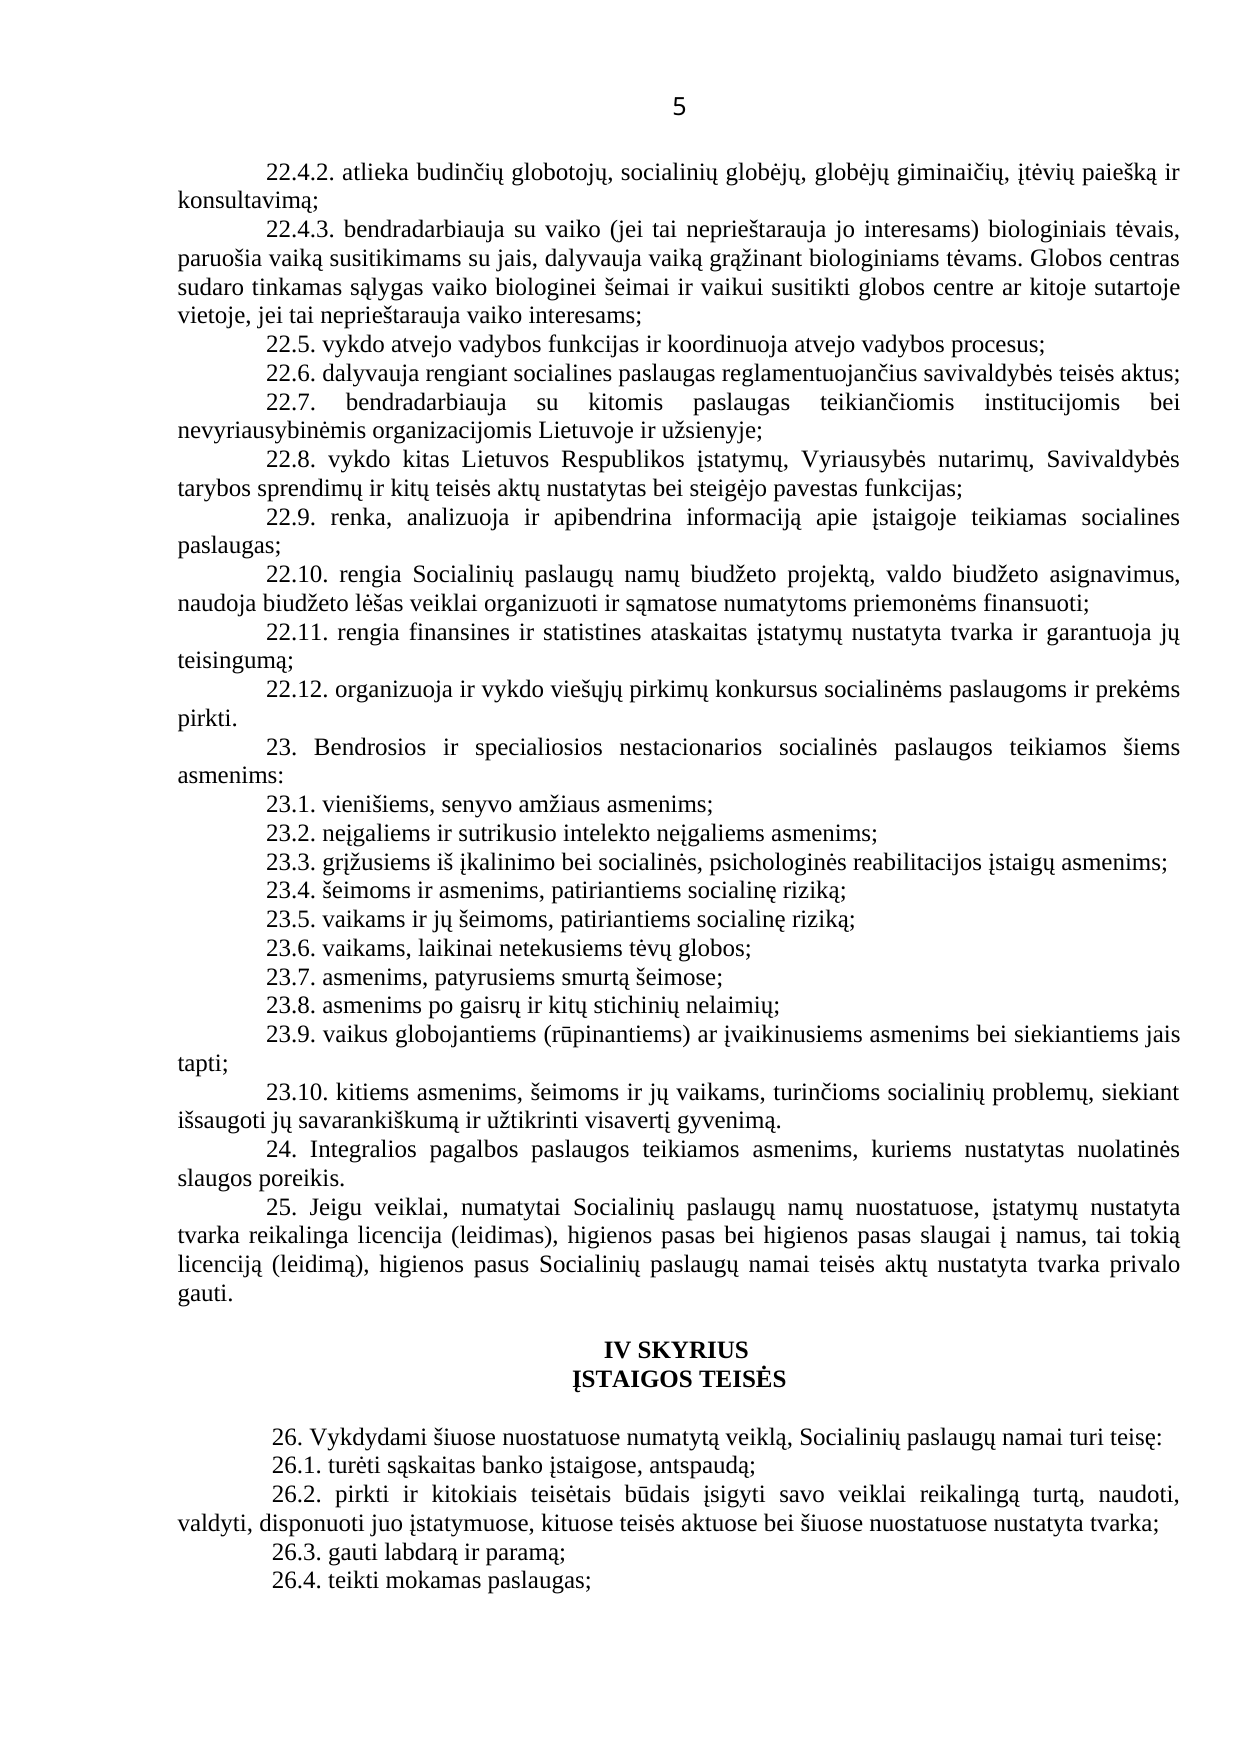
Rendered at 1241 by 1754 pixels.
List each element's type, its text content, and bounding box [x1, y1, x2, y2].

text 22.8. vykdo kitas Lietuvos Respublikos įstatymų, Vyriausybės nutarimų, Savivaldybės tarybos sprendimų ir kitų teisės aktų nustatytas bei steigėjo pavestas funkcijas; [177, 444, 1181, 502]
text 23.9. vaikus globojantiems (rūpinantiems) ar įvaikinusiems asmenims bei siekiantiems jais tapti; [177, 1019, 1181, 1077]
text IV SKYRIUS [177, 1336, 1181, 1364]
text 23.3. grįžusiems iš įkalinimo bei socialinės, psichologinės reabilitacijos įstaigų asmenims; [177, 847, 1181, 876]
text 23.5. vaikams ir jų šeimoms, patiriantiems socialinę riziką; [177, 904, 1181, 933]
text 23.2. neįgaliems ir sutrikusio intelekto neįgaliems asmenims; [177, 818, 1181, 847]
text 24. Integralios pagalbos paslaugos teikiamos asmenims, kuriems nustatytas nuolatinės slaugos poreikis. [177, 1134, 1181, 1192]
text 26.3. gauti labdarą ir paramą; [177, 1537, 1181, 1566]
text 23.6. vaikams, laikinai netekusiems tėvų globos; [177, 933, 1181, 962]
text 26.4. teikti mokamas paslaugas; [177, 1566, 1181, 1594]
text 22.4.2. atlieka budinčių globotojų, socialinių globėjų, globėjų giminaičių, įtėvių paiešką ir konsultavimą; [177, 157, 1181, 214]
text 26.1. turėti sąskaitas banko įstaigose, antspaudą; [177, 1451, 1181, 1479]
text 23. Bendrosios ir specialiosios nestacionarios socialinės paslaugos teikiamos šiems asmenims: [177, 732, 1181, 789]
text 23.4. šeimoms ir asmenims, patiriantiems socialinę riziką; [177, 876, 1181, 904]
text 22.7. bendradarbiauja su kitomis paslaugas teikiančiomis institucijomis bei nevyriausybinėmis organizacijomis Lietuvoje ir užsienyje; [177, 387, 1181, 444]
text 22.10. rengia Socialinių paslaugų namų biudžeto projektą, valdo biudžeto asignavimus, naudoja biudžeto lėšas veiklai organizuoti ir sąmatose numatytoms priemonėms finansuoti; [177, 559, 1181, 617]
text 26.2. pirkti ir kitokiais teisėtais būdais įsigyti savo veiklai reikalingą turtą, naudoti, valdyti, disponuoti juo įstatymuose, kituose teisės aktuose bei šiuose nuostatuose nustatyta tvarka; [177, 1479, 1181, 1537]
text 23.1. vienišiems, senyvo amžiaus asmenims; [177, 789, 1181, 818]
text 23.10. kitiems asmenims, šeimoms ir jų vaikams, turinčioms socialinių problemų, siekiant išsaugoti jų savarankiškumą ir užtikrinti visavertį gyvenimą. [177, 1077, 1181, 1134]
text 22.6. dalyvauja rengiant socialines paslaugas reglamentuojančius savivaldybės teisės aktus; [177, 358, 1181, 387]
text 22.11. rengia finansines ir statistines ataskaitas įstatymų nustatyta tvarka ir garantuoja jų teisingumą; [177, 617, 1181, 674]
text 22.5. vykdo atvejo vadybos funkcijas ir koordinuoja atvejo vadybos procesus; [177, 329, 1181, 358]
text 22.12. organizuoja ir vykdo viešųjų pirkimų konkursus socialinėms paslaugoms ir prekėms pirkti. [177, 674, 1181, 732]
text ĮSTAIGOS TEISĖS [177, 1364, 1181, 1393]
text 22.4.3. bendradarbiauja su vaiko (jei tai neprieštarauja jo interesams) biologiniais tėvais, paruošia vaiką susitikimams su jais, dalyvauja vaiką grąžinant biologiniams tėvams. Globos centras sudaro tinkamas sąlygas vaiko biologinei šeimai ir vaikui susitikti globos centre ar kitoje sutartoje vietoje, jei tai neprieštarauja vaiko interesams; [177, 214, 1181, 329]
text 22.9. renka, analizuoja ir apibendrina informaciją apie įstaigoje teikiamas socialines paslaugas; [177, 502, 1181, 559]
text 23.7. asmenims, patyrusiems smurtą šeimose; [177, 962, 1181, 991]
text 23.8. asmenims po gaisrų ir kitų stichinių nelaimių; [177, 991, 1181, 1019]
text 25. Jeigu veiklai, numatytai Socialinių paslaugų namų nuostatuose, įstatymų nustatyta tvarka reikalinga licencija (leidimas), higienos pasas bei higienos pasas slaugai į namus, tai tokią licenciją (leidimą), higienos pasus Socialinių paslaugų namai teisės aktų nustatyta tvarka privalo gauti. [177, 1192, 1181, 1307]
text 26. Vykdydami šiuose nuostatuose numatytą veiklą, Socialinių paslaugų namai turi teisę: [177, 1422, 1181, 1451]
